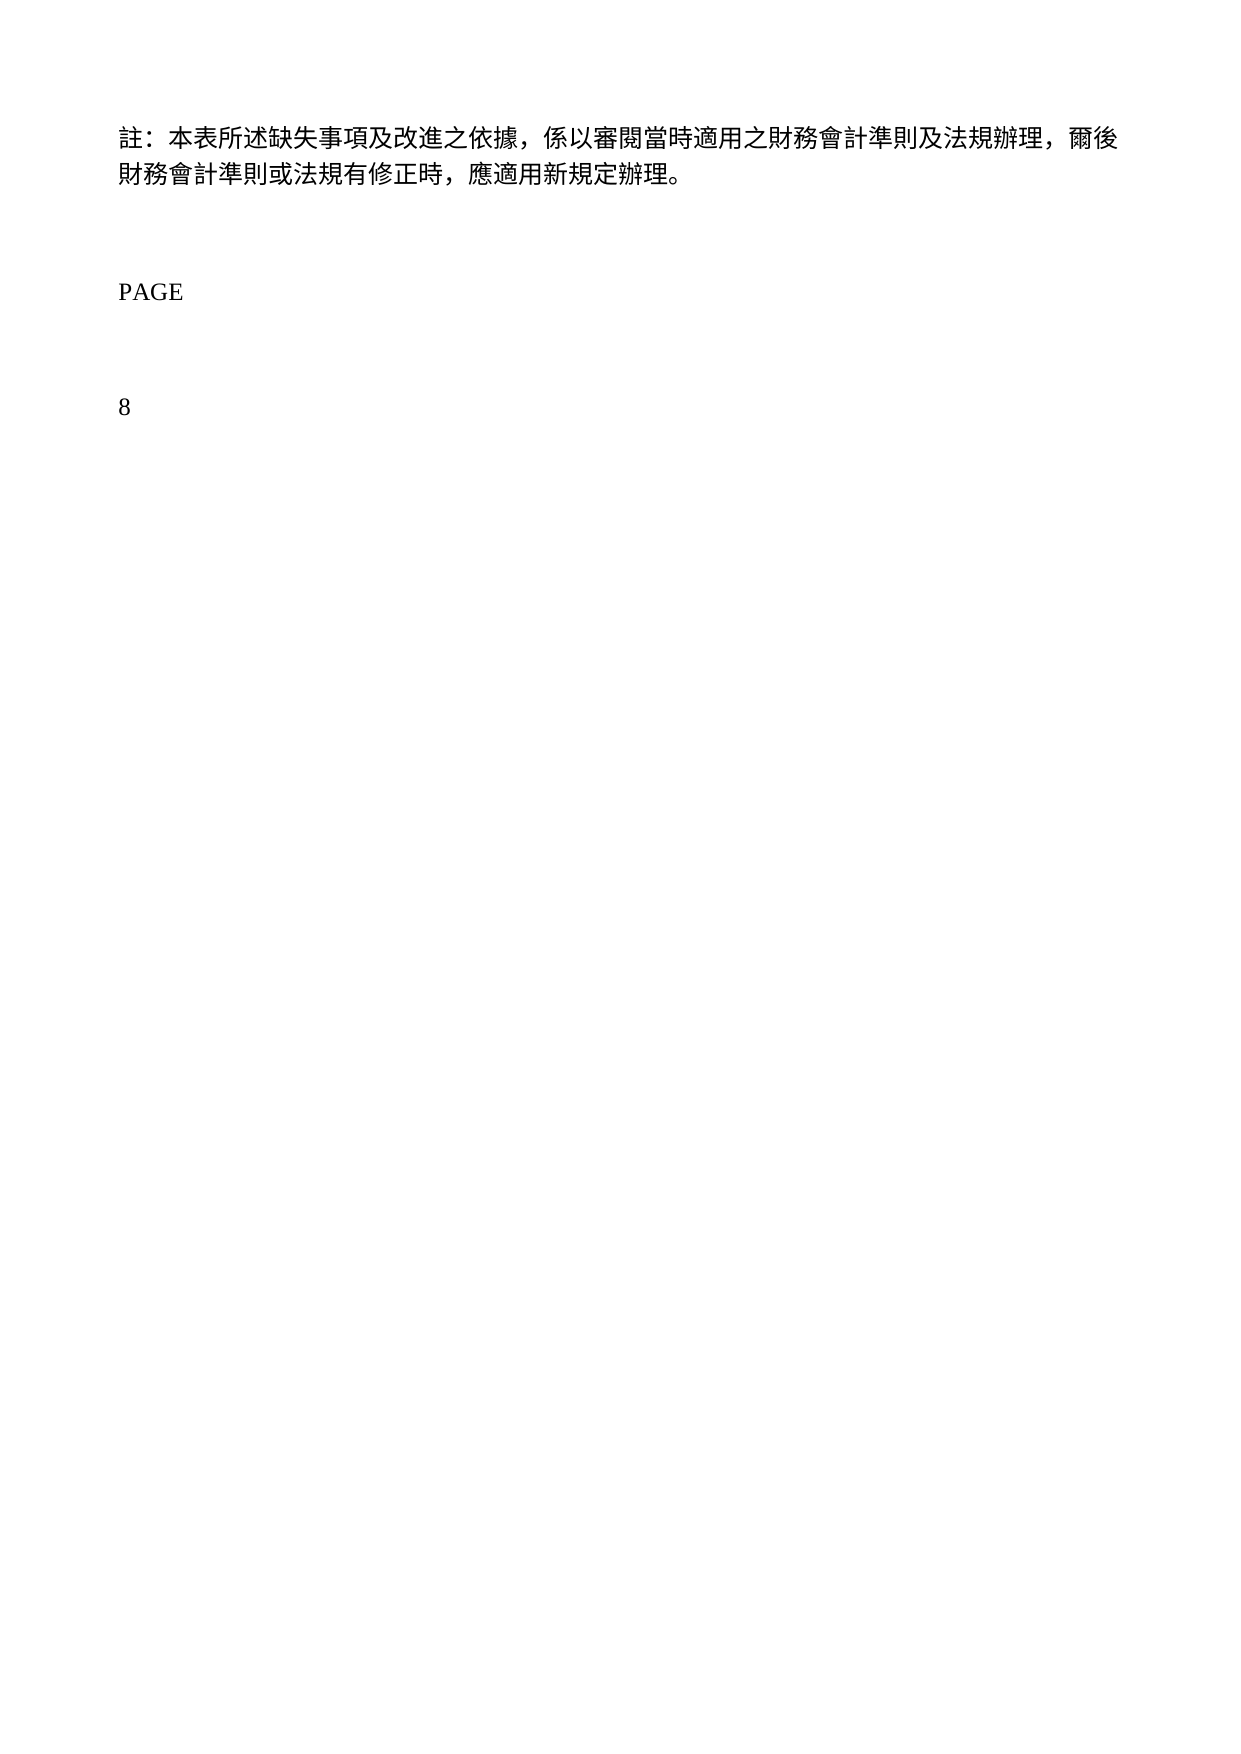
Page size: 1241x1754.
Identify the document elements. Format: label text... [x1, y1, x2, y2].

text 附件： 上櫃公司一○一年度財務報告審閱結果缺失彙總表 缺失事項 應改進之依據及方式 公司部分： 應收款項 未確實依公司政策提列備抵壞帳損失。其他應收款之備抵壞帳損失誤記為應收帳款淨額之減項。未將帳齡超過一年之其他應收款項依相關規定轉列資金貸與並揭露。公司或其轉投資公司就帳齡逾期甚久、或收回有困難之特定應收款項，未提列適足之備抵壞帳。 應依「證券發行人財務報告編製準則」第7條規定辦理。 存貨 當年度無銷售紀錄，將過去年度之出貨價格作為淨變現價值計算之基礎，不符存貨淨變現價值之決定應以資產負債表日為準之規定。未確實依公司政策提列存貨備抵跌價損失。為轉投資公司備料之存貨未審慎評估是否有存貨跌價損失情形。針對庫齡甚久之存貨仍未提列呆滯損失，其政策明顯不合理。 應依「財務會計準則公報第10號－存貨之會計處理準則」有關規定辦理。 預付貨款 非屬特定交易或訂單之預付貨款，其經濟實質應屬資金貸與，而未適當揭露及依資金貸與他人作業程序規定辦理。 應依「財務會計準則公報第1號－財務會計觀念架構及財務報表之編製」有關規定辦理。 轉投資 股權投資未瞭解適法性及評估交易價格之合理性，投資後立即認列鉅額損失。財務性投資之核決層級與授權額度與對外投資相較顯不相當。取得有價證券未有相關財務分析資料，或未依設定停損點處分。對直接或間接具有重大影響力或控制力之轉投資公司，未完整揭露相關資訊。未確實揭露與採權益法認列之被投資公司互為持股之相關資訊。 應依「公開發行公司取得或處分資產處理準則」、相關法規及各公司內部控制制度有關規定辦理。 公司債 一年內到期或可贖回之可轉換公司債未適當轉列流動負債。 應依「證券發行人財務報告編製準則」第8條規定辦理。 股本 未依規定確實揭露私募有價證券之種類、發行時間及金額等資訊。 應依「證券發行人財務報告編製準則」第11條規定辦理。 收入認列 三角貿易屬居間(行紀)行為，未僅將差額認列佣金收入，而係以總額認列營業收入。 應依「財務會計準則公報第32號－收入認列之會計處理準則」有關規定辦理。 或有事項 未決稅務行政訴訟案件之或有損失未評估發生可能性及金額可否合理估計，而未適當調整入帳。未決訴訟案件未依訴訟進度適當揭露。公司與他公司簽訂合約及支付權利金，未將可能發生之損失於財務報表中揭露其性質。 應依「財務會計準則公報第9號－或有事項及期後事項之處理準則」有關規定辦理。 關係人交易 無償使用關係人設備、支付關係人權利金及港務相關費用未確實揭露。應收關係人款項未依期末匯率適當評價。未充分揭露關係人交易資訊。未正確揭露與關係人之交易條件及往來金額。母公司財務報告關係人交易揭露內容前後不一致。母公司財務報告揭露內容與合併財務報告相關資訊不一致。 應依「財務會計準則公報第六號—關係人交易之揭露」之規定辦理。 財務報表附註揭露 重要會計科目明細表未依金管會發布之「證券發行人財務報告編製準則」所附例釋格式列示。資金貸與附表揭露之業務往來金額係資金貸與期末餘額，非實際業務往來金額。資金貸與附表揭露之資金貸與金額高於實際業務往來金額，資金貸與性質卻揭露為業務往來，內容有誤。未依規定揭露背書保證情形。未於「重要承諾及或有事項」揭露公司以本票作為履約保證金之相關資訊。 應依「證券發行人財務報告編製準則」第17條有關規定辦理。應依「證券發行人財務報告編製準則」第15條有關規定辦理。 合併財務報告 未揭露納入合併財務報告公司之公司名稱、持股百分比及未合併之原因。 應依「財務會計準則公報第7號－合併財報」有關規定辦理。 資金貸與及背書保證 短期融通之資金貸與超過一年以上。資金貸與金額超過董事會通過額度或規定限額。資金貸與未「進行風險評估」、「評估對公司營運風險、財務狀況及股東權益之影響」及「審查應否取得擔保執行相關審查程序」。對單一企業背書保證金額及對外背書保證總額超限。資金貸與達公告標準未依規定辦理公告申報。資金貸與子公司，未經評估且亦未經董事會決議通過。為子公司背書保證，未於事前為審慎評估，亦未經董事會通過。 應依「公開發行公司資金貸與及背書保證處理準則」有關規定辦理。 內部控制 銷貨交易僅有銷貨單，未有送貨單及客戶簽收相關佐證資料，銷貨流程之內部控制顯有缺失。簽訂顧問合約之事前評估無任何簽核紀錄，事後亦無效益，內部控制尚欠嚴謹。未落實內部控制制度之執行，導致對主要銷貨客戶未收回之應收帳款超過授信額度仍繼續出貨。未經董事會通過及監察人承認，即與董事長簽訂不動產買賣契約並支付訂金。 應依各公司內部控制制度有關 規定辦理。 其他 未按季將IFRSs執行進度提報董事會。董事會議事錄未詳實紀載。董事會開會時，有利害關係之董事未依規定迴避。監察人同時擔任業務主管違反公司法第222條「監察人不得兼任公司董事、經理人或其他職員」之規定。公司與關係人簽訂之租賃契約書，雙方簽約代表人均為董事同一人，核有違反公司法第223條「董事為自己或他人與公司為買賣、借貸或其他法律行為時，由監察人為公司之代表」之規定。 應依相關法規及函令之規定辦理。 會計師部分： 工作底稿 會計師多數查核工作底稿之主表及下結論之底稿未有簽名。 應依「審計準則公報第45號－查核工作底稿準則」第32條規定辦理。 存貨 查核人員未針對公司已長期呆滯之存貨進行評估及依公司之政策提列損失。查核人員執行期末存貨之成本與市價孰低評估時，半成品之市價僅依據受查公司自行提供之市價資訊作為評估基礎，並未確實驗證市價之合理性。查核人員未對委外存貨進行盤點，亦未能取得適切之證據以證明其存在性及所有權歸屬。查核人員採用動產鑑價之專家報告存貨無跌價損失之查核證據時，未評估專家報告所用之資料，及報告項目、程序、假設或方法暨其應用等是否適當，並記載於工作底稿。 應依「會計師查核簽證財務報表規則」第20條第1項第5款規定辦理。應依「審計公報第20號-專家報告之採用」第10條~第12條之規定辦理。 轉投資 就交易金額變動較大之轉投資未評估交易價格之合理性。對未依合約辦理股權轉讓之預付投資款項未合理說明，且未執行函證程序，以確認存在性。對新成立或解散之轉投資公司，查核人員未取得外部資料確認其存在與否。 應依「會計師查核簽證財務報表規則」第20條第1項第8款規定辦理。 固定資產 公司無償使用設備之折舊費用或租金並未計入生產成本中，工作底稿未評估設備所產生之折舊費用。查核人員未對委外模具進行盤點，亦未能取得適切之證據以證明其存在性及所有權歸屬。 應依「審計準則公報第4號－查核之證據」第11條規定辦理。應依「會計師查核簽證財務報表規則」第20條第1項第9款規定辦理。 存出保證金 查核人員未查明公司帳列存出保證金之性質及其合理、必要性，亦未瞭解其會計科目歸類是否適當。 應依「會計師查核簽證財務報表規則」第20條第1項第11款規定辦理。 銷貨收入 查核工作底稿對「核至客戶收貨紀錄是否相符」乙項之查核程序僅註記NA(不適用)，未合理說明為何不適用。銷貨及收款對象有不一致之情形而未於工作底稿載明其合理性。公司未依內部控制規定開立報價單，簽證會計師於執行內部控制制度遵行測試時，忽略此一缺失且未執行其他對授信查核程序，對該公司之內部控制制度並未確實評估。未將本期新增為前十大之銷貨客戶納入查核樣本，亦未查明帳列主要營業收入之內容及其分類是否適當。查核人員對於公司新增業務未進一步了解實際交易情形與公司說明之差異原因、未取得新增客戶徵信資料及未進一步查詢主要進銷貨客戶之關係。 應依「審計準則公報第4號－查核之證據」第11條規定辦理。應依「會計師查核簽證財務報表規則」第20條第1項第3款規定辦理。 預付款項 未就重大預付款項評估合理性、查明對方履行契約義務之程度，亦未向對方發函詢證。查核人員未檢附查核結論依據之相關契約，故無從知悉會計師是否瞭解契約內容與對方履行契約義務之程度，該工作底稿亦未查明預付款項是否具未來效益。 應依「會計師查核簽證財務報表規則」第20條第1項第6款規定辦理。 其他應收款 就非屬一般正常交易而發生之其他應收款未查明備抵壞帳提列金額之適足性。 應依「會計師查核簽證財務報表規則」第20條第1項第4款規定辦理。 關係人 未執行包含「複核受查者辨認關係人之程序」、「查閱股東名冊或向股務代理機構查詢以確認主要股東」等查核程序，以確定公司所提供關係人相關資訊之完整性。未了解代關係人採購原料之交易實質，以確認該等交易是否適當記錄及揭露。對已知之關係人交易未執行「函證交易之內容及金額」及「閱讀關係人財務報告或其他財務資訊」等相關查核程序，亦無查核結論。 應依「審計準則公報第6號－關係人交易之查核」第8條、第13條及第14條規定辦理。 函證 查核人員就應收帳款及應付帳款函證回函內容與帳載數不符之情形未予調節，亦未了解函證不符之原因。查核人員於執行應付帳款函證程序時，其函證內容應為受函者之「應收帳款」科目，惟查核人員誤植為「應付帳款」科目，並於查核結果記錄回函相符。 應依「審計準則公報第38號—函證」附錄四規定辦理。 或有事項 會計師就尚在進行中之稅務救濟案件未追蹤其發展，評估其對當期所得稅及應付所得稅之影響。 應依「會計師查核簽證財務報表規則」第20條第1項第20款規定辦理。 會計師查核報告 年度合併財務報告應出具會計師查核報告，而會計師查核報告報頭誤列示為會計師複核報告。 應依「審計準則公報第33號－財務報表查核報告」規定辦理。 資金貸與及背書保證 會計師未就資金貸與是否符合相關法令及內部控制進行查核，亦未函詢相對人、取得相對人之財務報表或其他相關資料，以獲得足夠適切評估備抵壞帳提列是否適當之查核證據。未就背書保證是否符合法令規定及所訂作業程序進行查核，以確認該公司是否已評估或認列適足之背書保證或有損失，並於財務報表適當揭露。 應依93年3月11日台財證六字第0930105373號函所訂定加強查核程序及「審計準則公報第6號－關係人交易之查核」第13條及第14條規定辦理。應依「會計師查核簽證財務報表規則」第20條第1項第20款規定辦理。 其他 簽證會計師未定期輪調。 應依「審計準則公報第46號」第68條之規定辦理。 註：本表所述缺失事項及改進之依據，係以審閱當時適用之財務會計準則及法規辦理，爾後財務會計準則或法規有修正時，應適用新規定辦理。 PAGE 8 [118, 118, 1122, 536]
